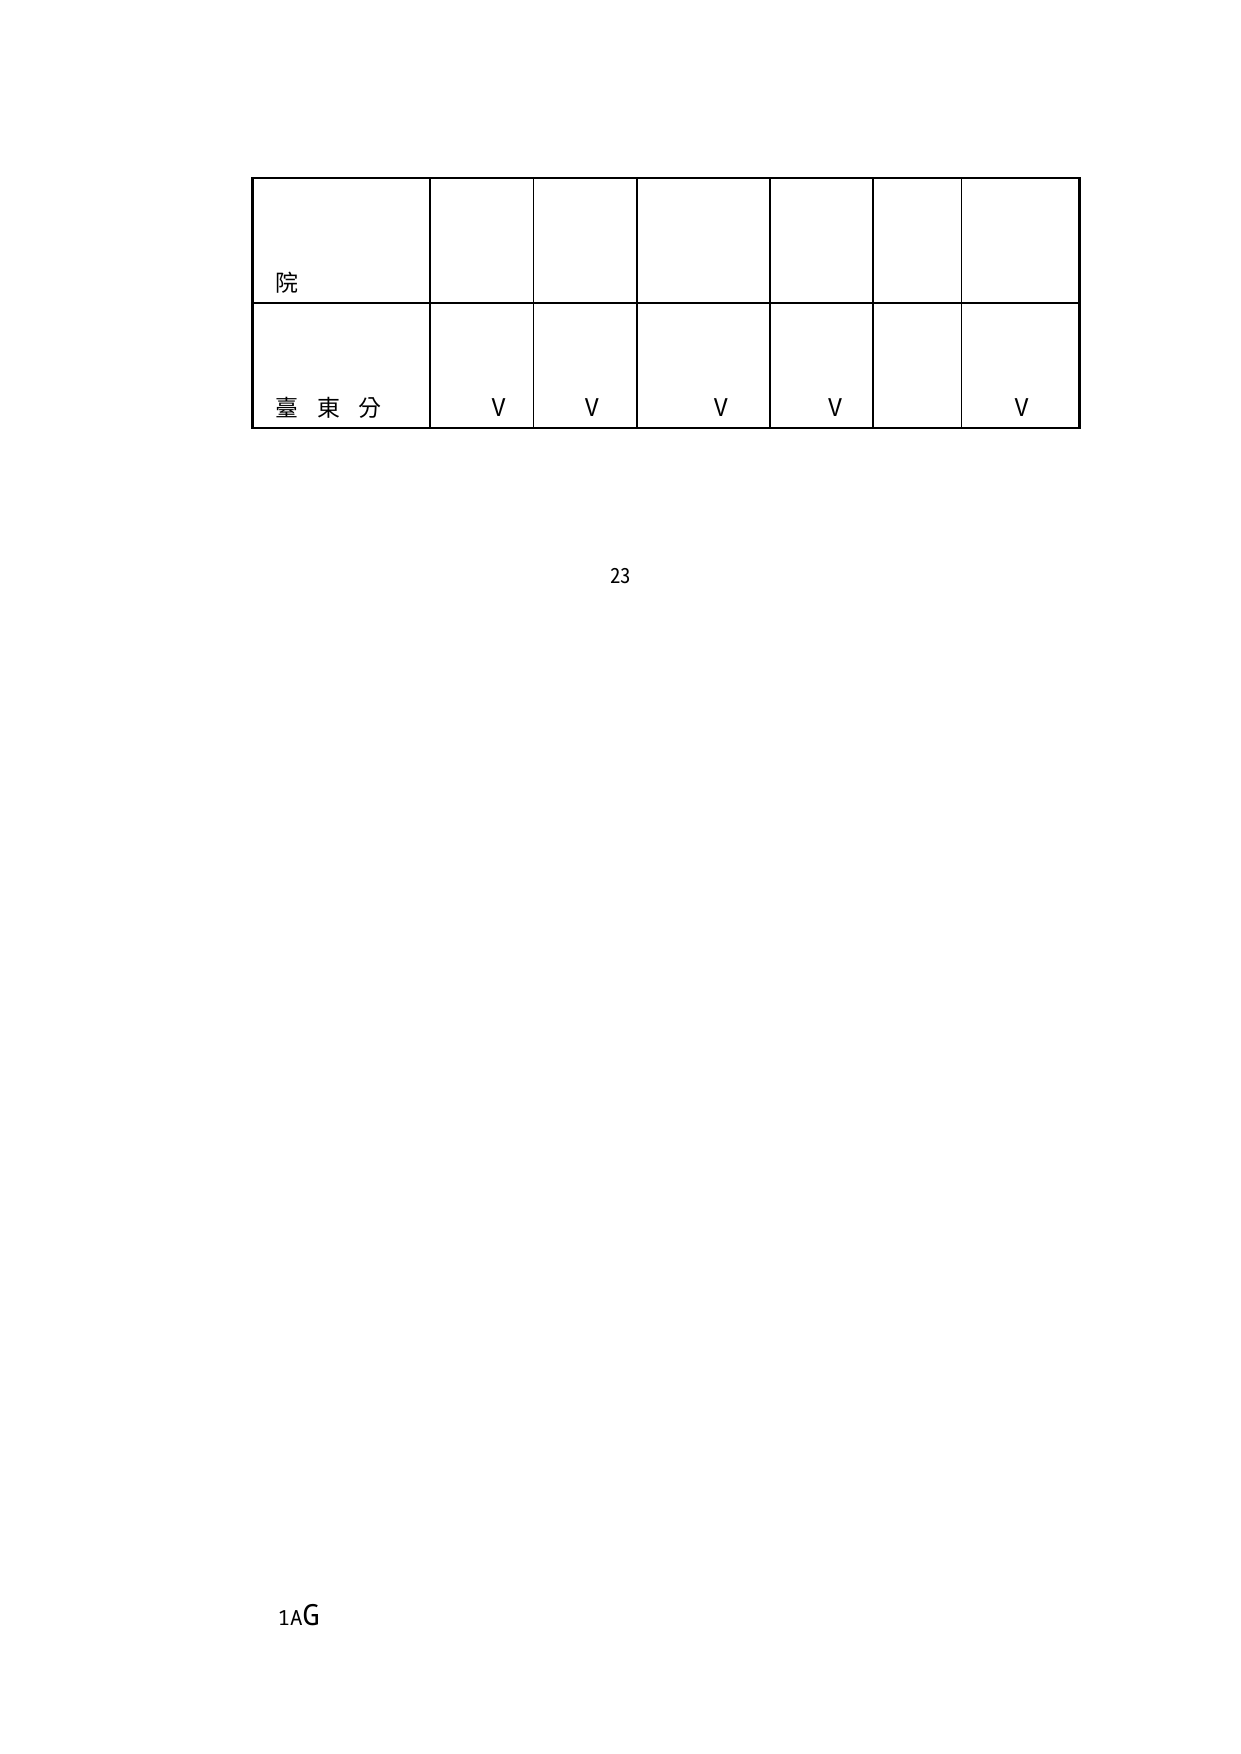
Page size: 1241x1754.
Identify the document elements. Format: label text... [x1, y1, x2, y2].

table_cell V [638, 304, 769, 427]
table_cell V [534, 304, 636, 427]
table_cell [534, 179, 636, 302]
table_cell [962, 179, 1078, 302]
table_cell [874, 304, 961, 427]
table_cell [771, 179, 872, 302]
table_cell V [962, 304, 1078, 427]
table_cell [874, 179, 961, 302]
table_cell V [771, 304, 872, 427]
table_cell V [431, 304, 533, 427]
table_cell [431, 179, 533, 302]
table_cell 臺東分 [254, 304, 429, 427]
table_cell 院 [254, 179, 429, 302]
table_cell [638, 179, 769, 302]
